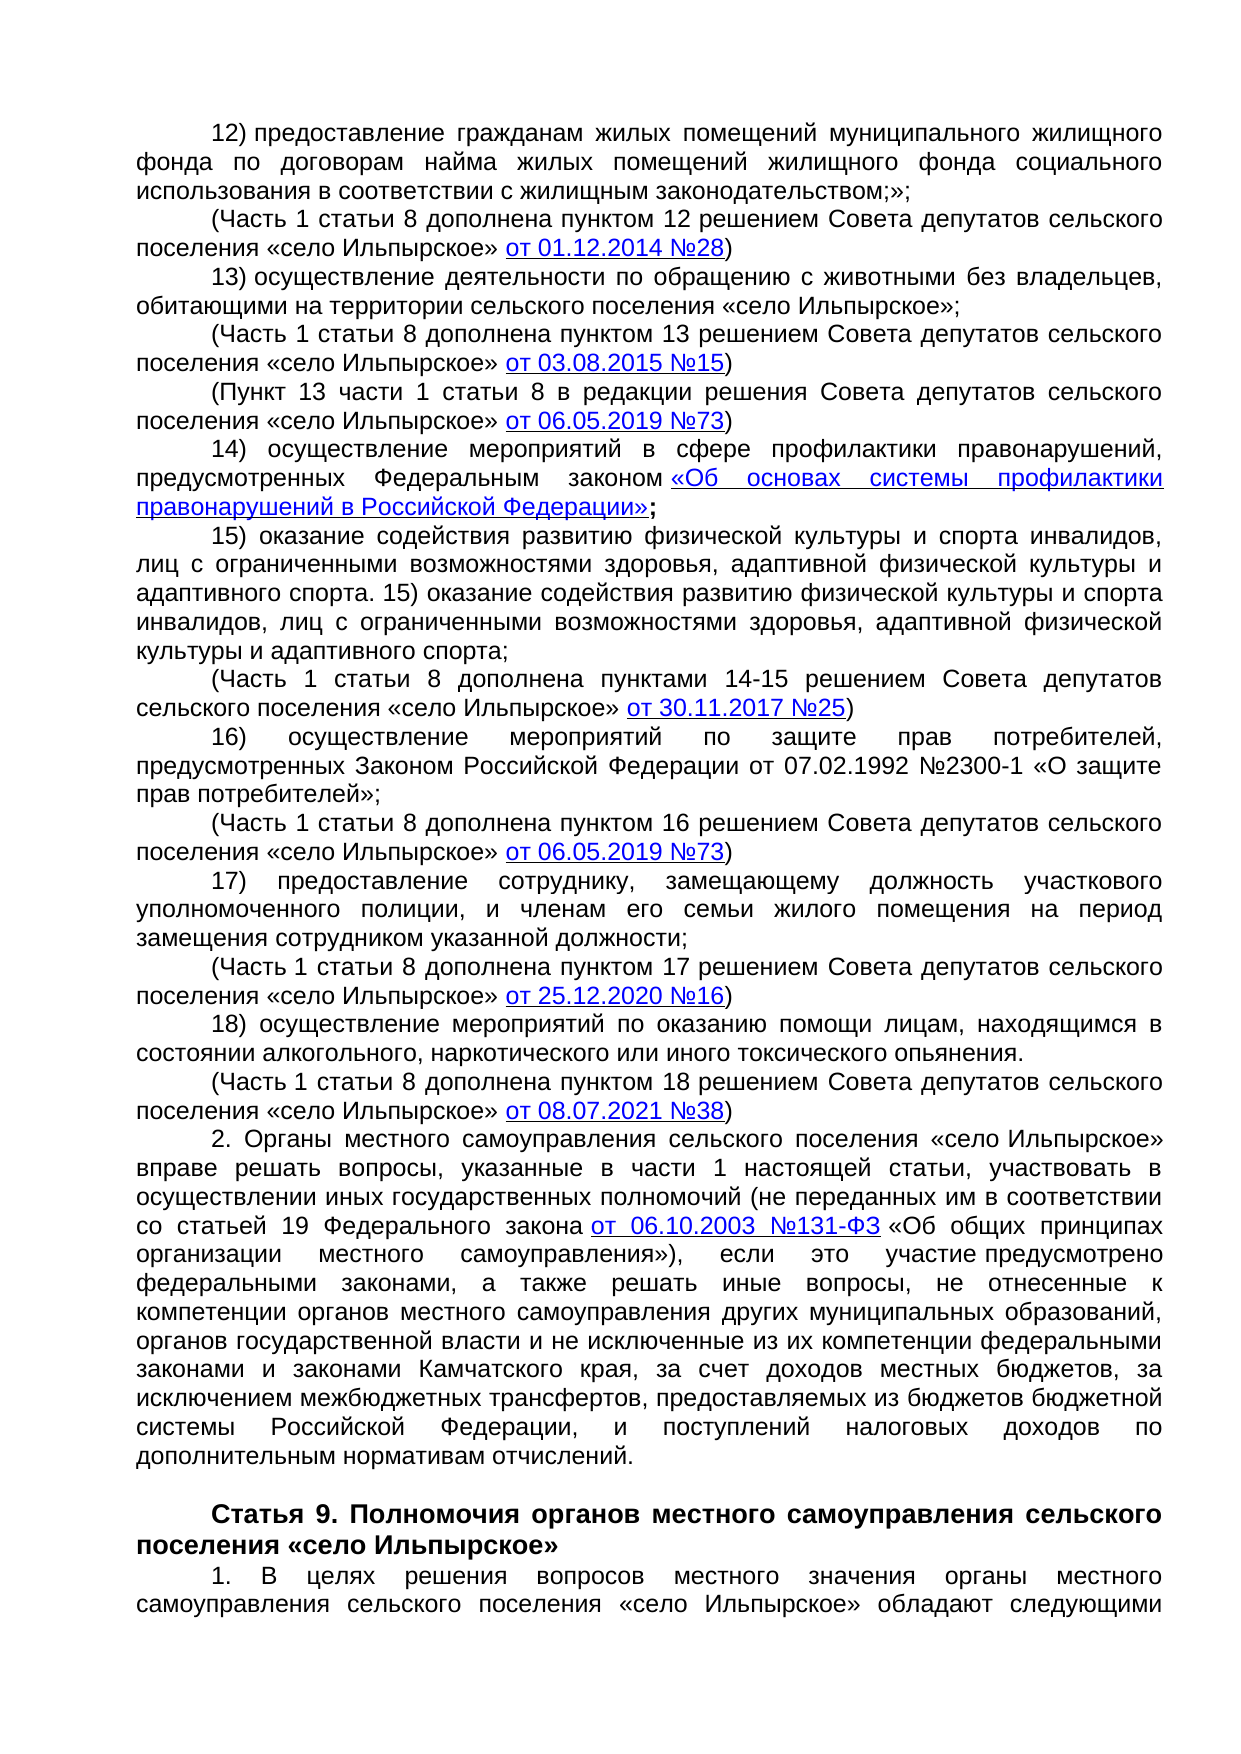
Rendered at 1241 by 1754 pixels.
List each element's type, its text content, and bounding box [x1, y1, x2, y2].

text 14) осуществление мероприятий в сфере профилактики правонарушений, предусмотренных Федеральным законом «Об основах системы профилактики правонарушений в Российской Федерации»; [136, 434, 1163, 521]
text Статья 9. Полномочия органов местного самоуправления сельского поселения «село Ильпырское» [136, 1498, 1163, 1561]
text 18) осуществление мероприятий по оказанию помощи лицам, находящимся в состоянии алкогольного, наркотического или иного токсического опьянения. [136, 1009, 1163, 1067]
text 17) предоставление сотруднику, замещающему должность участкового уполномоченного полиции, и членам его семьи жилого помещения на период замещения сотрудником указанной должности; [136, 866, 1163, 952]
text 15) оказание содействия развитию физической культуры и спорта инвалидов, лиц с ограниченными возможностями здоровья, адаптивной физической культуры и адаптивного спорта. 15) оказание содействия развитию физической культуры и спорта инвалидов, лиц с ограниченными возможностями здоровья, адаптивной физической культуры и адаптивного спорта; [136, 521, 1163, 664]
text (Часть 1 статьи 8 дополнена пунктом 12 решением Совета депутатов сельского поселения «село Ильпырское» от 01.12.2014 №28) [136, 204, 1163, 262]
text (Часть 1 статьи 8 дополнена пунктом 17 решением Совета депутатов сельского поселения «село Ильпырское» от 25.12.2020 №16) [136, 952, 1163, 1009]
text 2. Органы местного самоуправления сельского поселения «село Ильпырское» вправе решать вопросы, указанные в части 1 настоящей статьи, участвовать в осуществлении иных государственных полномочий (не переданных им в соответствии со статьей 19 Федерального закона от 06.10.2003 №131-ФЗ «Об общих принципах организации местного самоуправления»), если это участие предусмотрено федеральными законами, а также решать иные вопросы, не отнесенные к компетенции органов местного самоуправления других муниципальных образований, органов государственной власти и не исключенные из их компетенции федеральными законами и законами Камчатского края, за счет доходов местных бюджетов, за исключением межбюджетных трансфертов, предоставляемых из бюджетов бюджетной системы Российской Федерации, и поступлений налоговых доходов по дополнительным нормативам отчислений. [136, 1124, 1163, 1469]
text (Часть 1 статьи 8 дополнена пунктом 16 решением Совета депутатов сельского поселения «село Ильпырское» от 06.05.2019 №73) [136, 808, 1163, 866]
text 12) предоставление гражданам жилых помещений муниципального жилищного фонда по договорам найма жилых помещений жилищного фонда социального использования в соответствии с жилищным законодательством;»; [136, 118, 1163, 204]
text 16) осуществление мероприятий по защите прав потребителей, предусмотренных Законом Российской Федерации от 07.02.1992 №2300-1 «О защите прав потребителей»; [136, 722, 1163, 808]
text 13) осуществление деятельности по обращению с животными без владельцев, обитающими на территории сельского поселения «село Ильпырское»; [136, 262, 1163, 319]
text (Часть 1 статьи 8 дополнена пунктом 13 решением Совета депутатов сельского поселения «село Ильпырское» от 03.08.2015 №15) [136, 319, 1163, 377]
text (Часть 1 статьи 8 дополнена пунктом 18 решением Совета депутатов сельского поселения «село Ильпырское» от 08.07.2021 №38) [136, 1067, 1163, 1124]
text (Пункт 13 части 1 статьи 8 в редакции решения Совета депутатов сельского поселения «село Ильпырское» от 06.05.2019 №73) [136, 377, 1163, 434]
text (Часть 1 статьи 8 дополнена пунктами 14-15 решением Совета депутатов сельского поселения «село Ильпырское» от 30.11.2017 №25) [136, 664, 1163, 722]
text 1. В целях решения вопросов местного значения органы местного самоуправления сельского поселения «село Ильпырское» обладают следующими [136, 1561, 1163, 1618]
